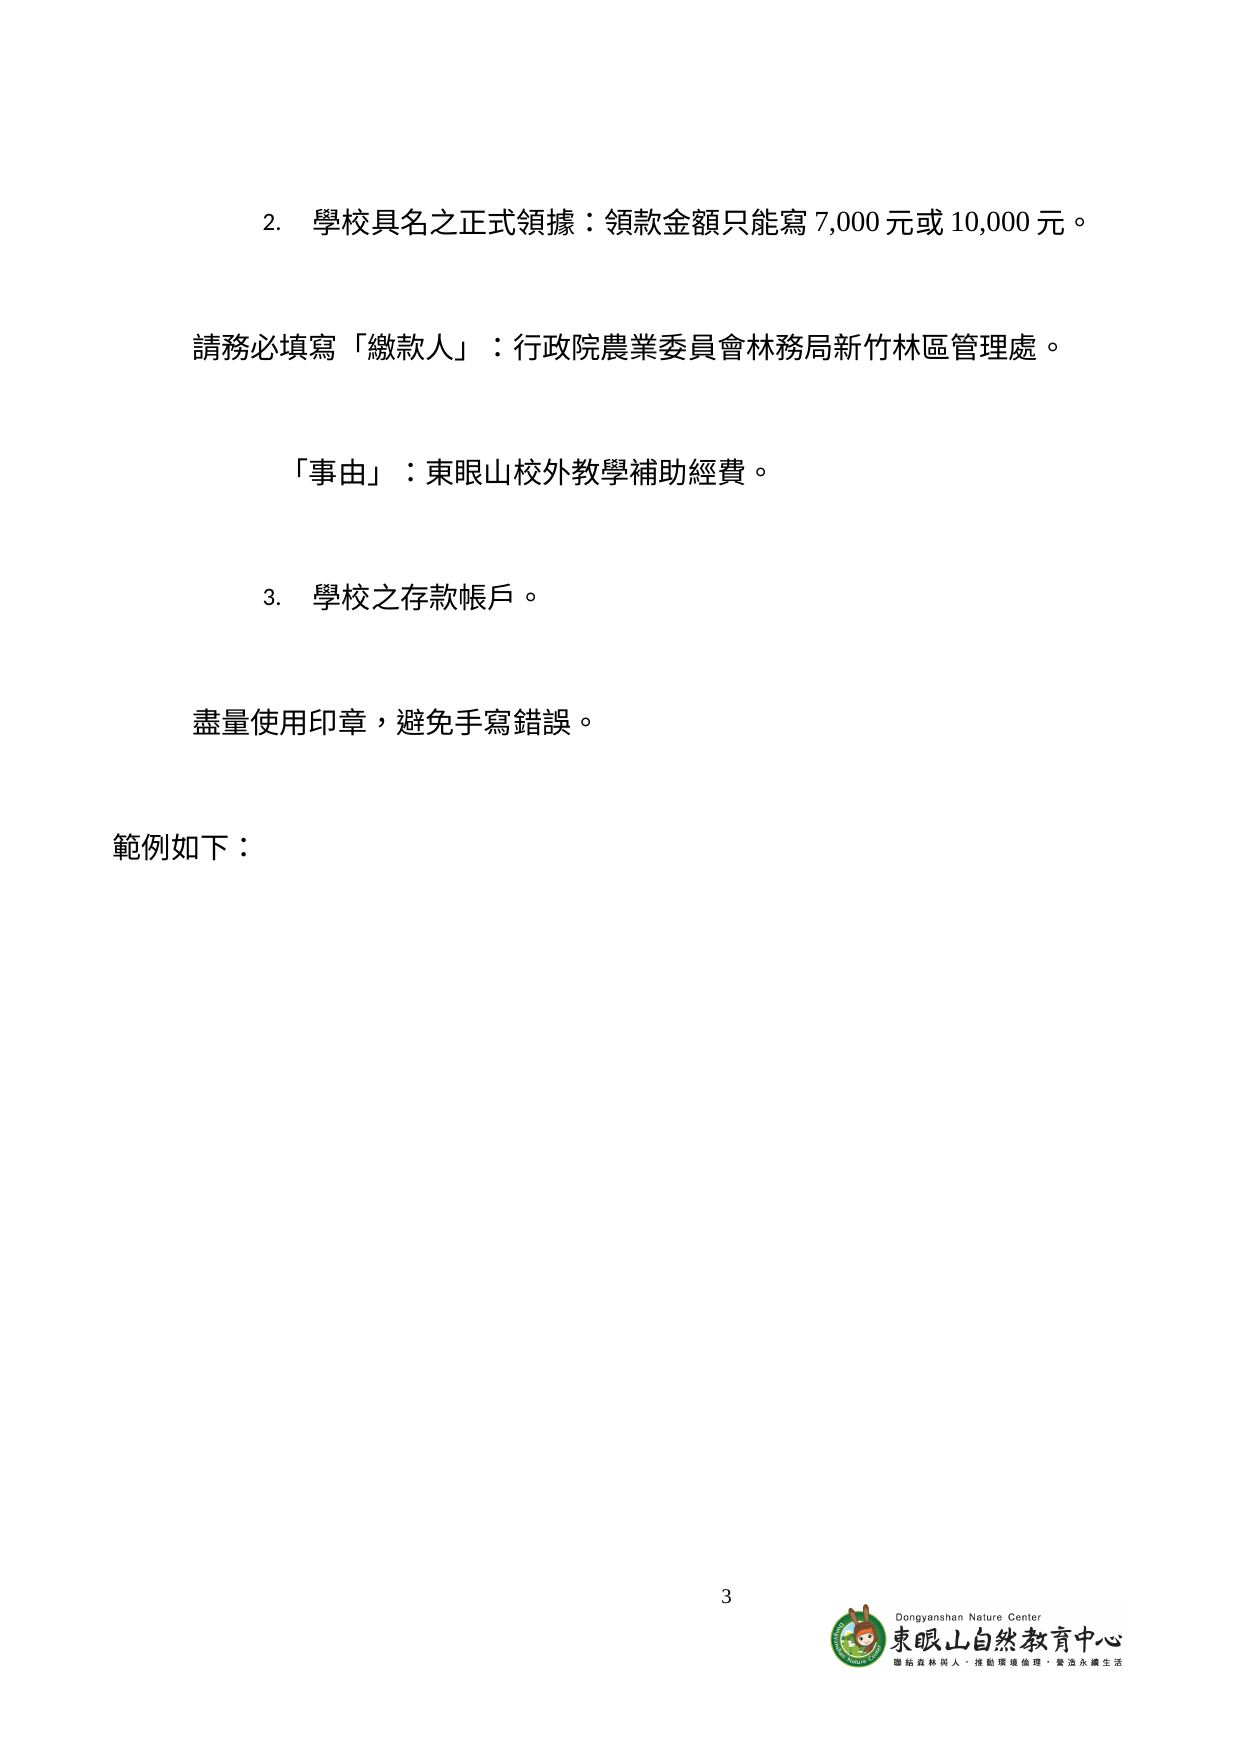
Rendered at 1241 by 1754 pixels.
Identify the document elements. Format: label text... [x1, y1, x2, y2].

list 學校具名之正式領據：領款金額只能寫7,000元或10,000元。 [262, 179, 1128, 242]
text 範例如下： [112, 804, 1128, 867]
text 「事由」：東眼山校外教學補助經費。 [192, 429, 1128, 492]
list 學校之存款帳戶。 [262, 554, 1128, 617]
text 請務必填寫「繳款人」：行政院農業委員會林務局新竹林區管理處。 [192, 304, 1128, 367]
text 盡量使用印章，避免手寫錯誤。 [192, 679, 1128, 742]
